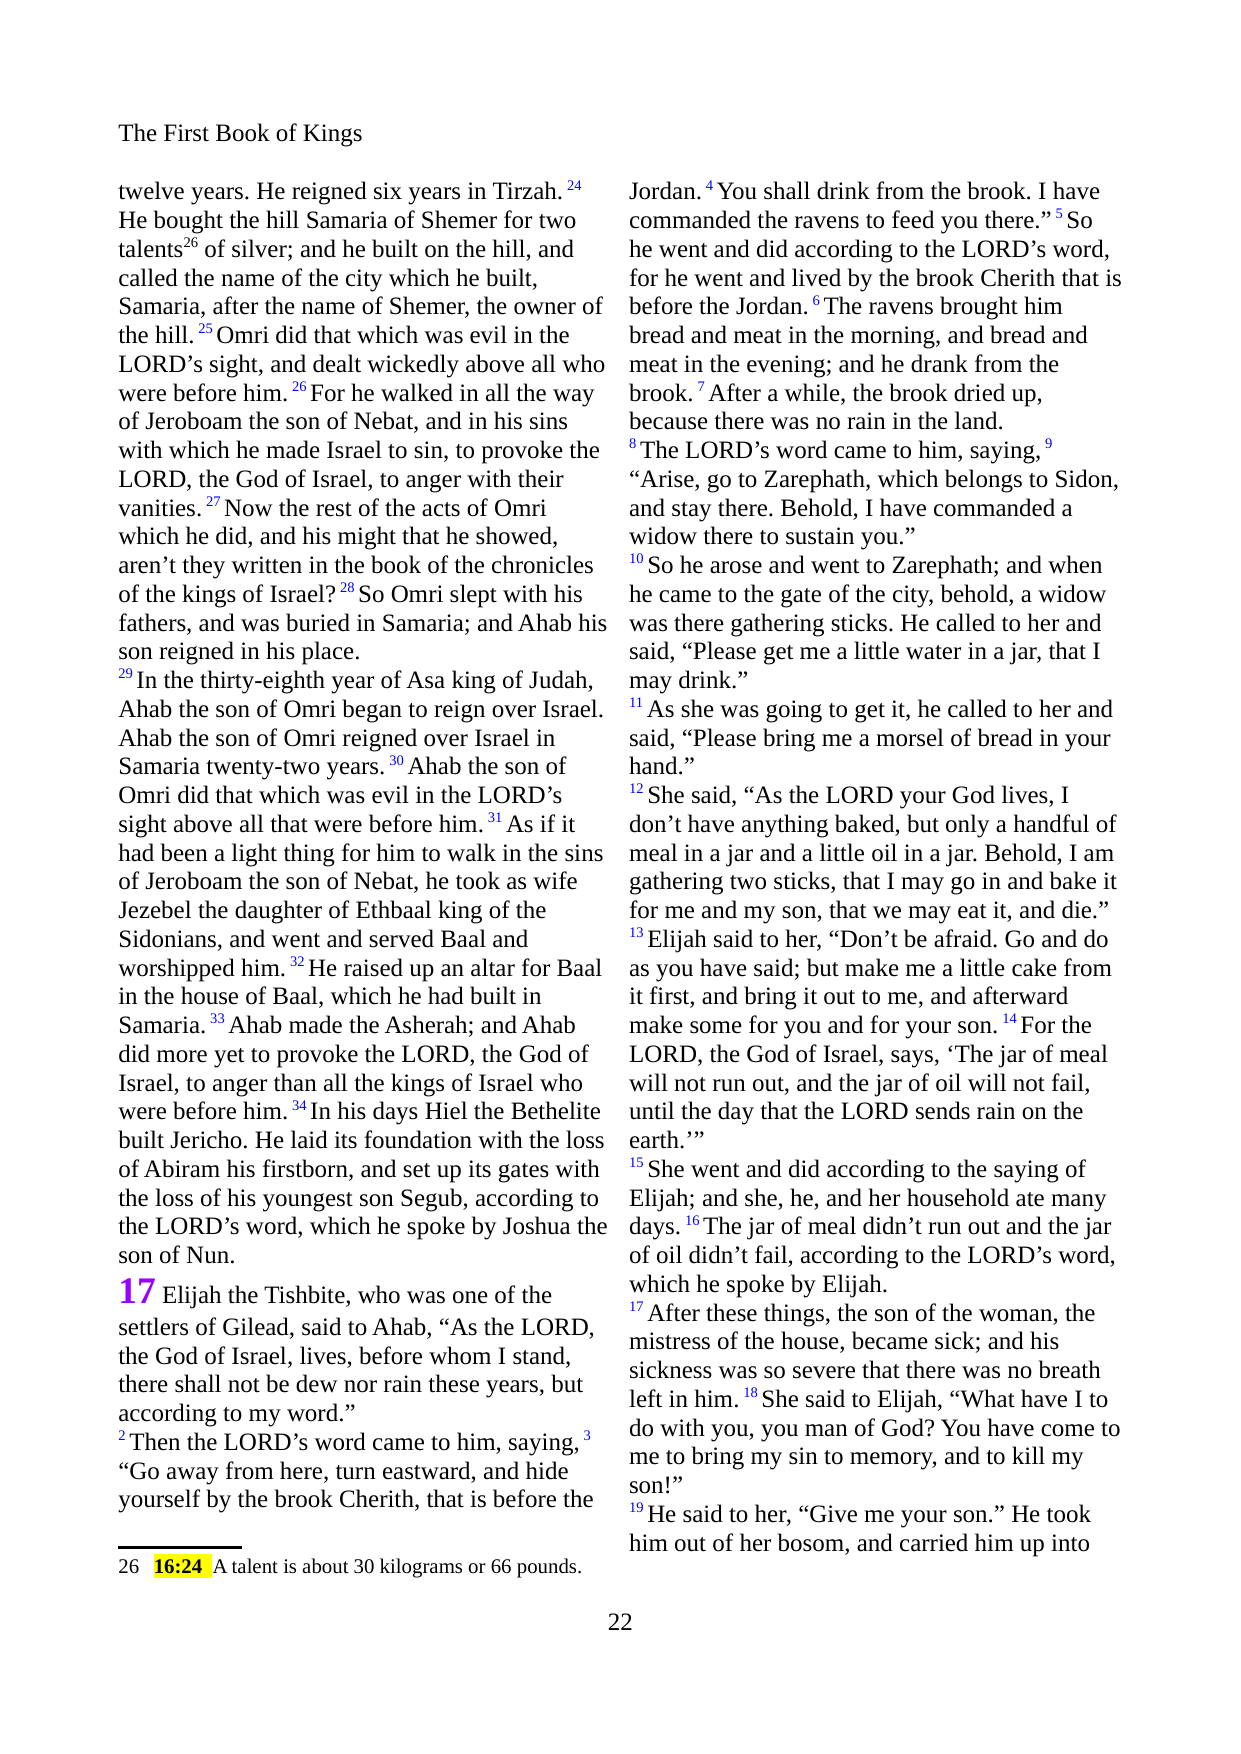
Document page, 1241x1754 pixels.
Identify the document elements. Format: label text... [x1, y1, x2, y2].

text twelve years. He reigned six years in Tirzah. 24 He bought the hill Samaria of Shemer for two talents of silver; and he built on the hill, and called the name of the city which he built, Samaria, after the name of Shemer, the owner of the hill. 25 Omri did that which was evil in the LORD’s sight, and dealt wickedly above all who were before him. 26 For he walked in all the way of Jeroboam the son of Nebat, and in his sins with which he made Israel to sin, to provoke the LORD, the God of Israel, to anger with their vanities. 27 Now the rest of the acts of Omri which he did, and his might that he showed, aren’t they written in the book of the chronicles of the kings of Israel? 28 So Omri slept with his fathers, and was buried in Samaria; and Ahab his son reigned in his place. [118, 176, 611, 665]
text 17 After these things, the son of the woman, the mistress of the house, became sick; and his sickness was so severe that there was no breath left in him. 18 She said to Elijah, “What have I to do with you, you man of God? You have come to me to bring my sin to memory, and to kill my son!” [629, 1298, 1122, 1499]
text 13 Elijah said to her, “Don’t be afraid. Go and do as you have said; but make me a little cake from it first, and bring it out to me, and afterward make some for you and for your son. 14 For the LORD, the God of Israel, says, ‘The jar of meal will not run out, and the jar of oil will not fail, until the day that the LORD sends rain on the earth.’” [629, 924, 1122, 1154]
text 17 Elijah the Tishbite, who was one of the settlers of Gilead, said to Ahab, “As the LORD, the God of Israel, lives, before whom I stand, there shall not be dew nor rain these years, but according to my word.” [118, 1269, 611, 1427]
text 10 So he arose and went to Zarephath; and when he came to the gate of the city, behold, a widow was there gathering sticks. He called to her and said, “Please get me a little water in a jar, that I may drink.” [629, 550, 1122, 694]
text 11 As she was going to get it, he called to her and said, “Please bring me a morsel of bread in your hand.” [629, 694, 1122, 780]
text 19 He said to her, “Give me your son.” He took him out of her bosom, and carried him up into [629, 1499, 1122, 1556]
text 15 She went and did according to the saying of Elijah; and she, he, and her household ate many days. 16 The jar of meal didn’t run out and the jar of oil didn’t fail, according to the LORD’s word, which he spoke by Elijah. [629, 1154, 1122, 1298]
text 29 In the thirty-eighth year of Asa king of Judah, Ahab the son of Omri began to reign over Israel. Ahab the son of Omri reigned over Israel in Samaria twenty-two years. 30 Ahab the son of Omri did that which was evil in the LORD’s sight above all that were before him. 31 As if it had been a light thing for him to walk in the sins of Jeroboam the son of Nebat, he took as wife Jezebel the daughter of Ethbaal king of the Sidonians, and went and served Baal and worshipped him. 32 He raised up an altar for Baal in the house of Baal, which he had built in Samaria. 33 Ahab made the Asherah; and Ahab did more yet to provoke the LORD, the God of Israel, to anger than all the kings of Israel who were before him. 34 In his days Hiel the Bethelite built Jericho. He laid its foundation with the loss of Abiram his firstborn, and set up its gates with the loss of his youngest son Segub, according to the LORD’s word, which he spoke by Joshua the son of Nun. [118, 665, 611, 1269]
text 2 Then the LORD’s word came to him, saying, 3 “Go away from here, turn eastward, and hide yourself by the brook Cherith, that is before the [118, 1427, 611, 1513]
text 12 She said, “As the LORD your God lives, I don’t have anything baked, but only a handful of meal in a jar and a little oil in a jar. Behold, I am gathering two sticks, that I may go in and bake it for me and my son, that we may eat it, and die.” [629, 780, 1122, 924]
text Jordan. 4 You shall drink from the brook. I have commanded the ravens to feed you there.” 5 So he went and did according to the LORD’s word, for he went and lived by the brook Cherith that is before the Jordan. 6 The ravens brought him bread and meat in the morning, and bread and meat in the evening; and he drank from the brook. 7 After a while, the brook dried up, because there was no rain in the land. [629, 176, 1122, 435]
text 16:24 A talent is about 30 kilograms or 66 pounds. [118, 1553, 611, 1578]
text 8 The LORD’s word came to him, saying, 9 “Arise, go to Zarephath, which belongs to Sidon, and stay there. Behold, I have commanded a widow there to sustain you.” [629, 435, 1122, 550]
